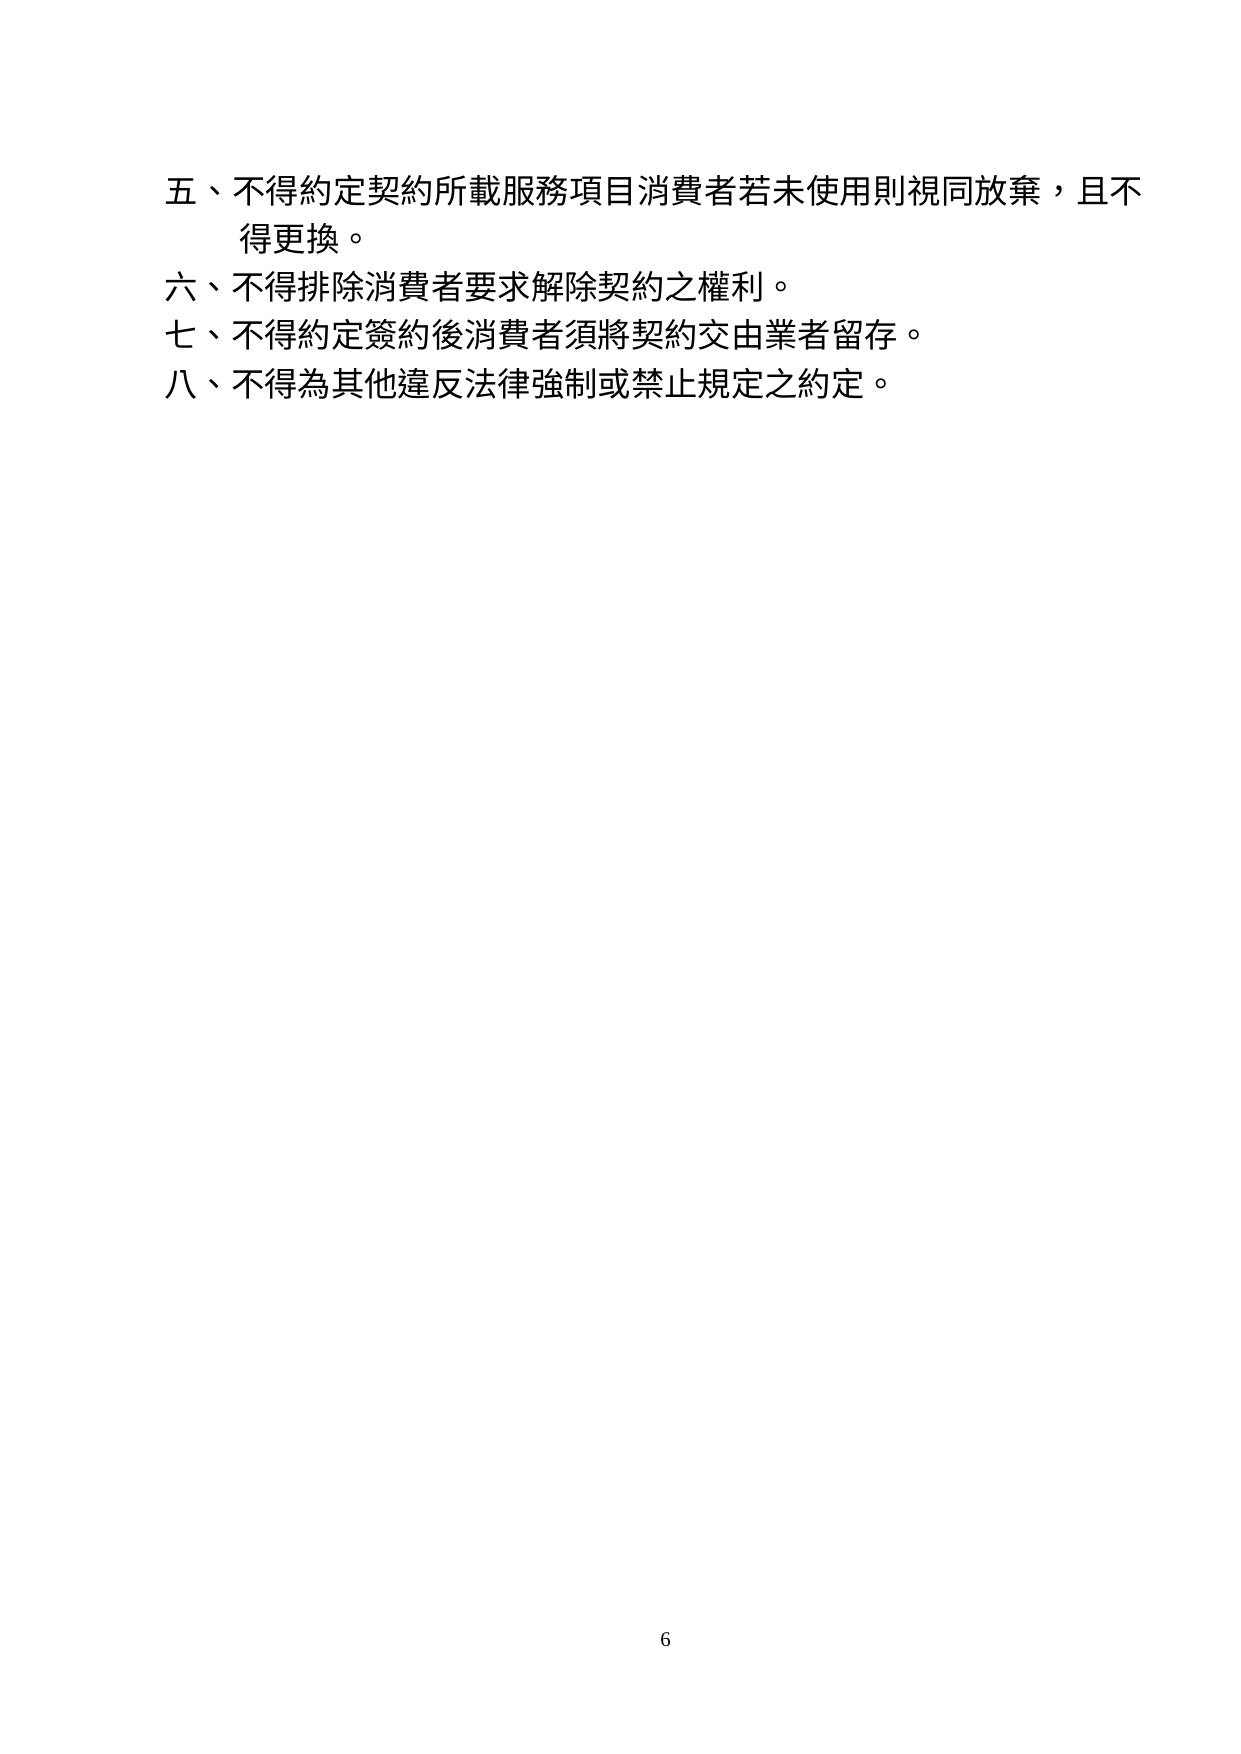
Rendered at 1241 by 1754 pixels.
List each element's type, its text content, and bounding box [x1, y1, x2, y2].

text 八、不得為其他違反法律強制或禁止規定之約定。 [131, 357, 1131, 406]
text 七、不得約定簽約後消費者須將契約交由業者留存。 [131, 309, 1131, 357]
text 六、不得排除消費者要求解除契約之權利。 [131, 261, 1131, 309]
text 五、不得約定契約所載服務項目消費者若未使用則視同放棄，且不得更換。 [164, 164, 1143, 261]
